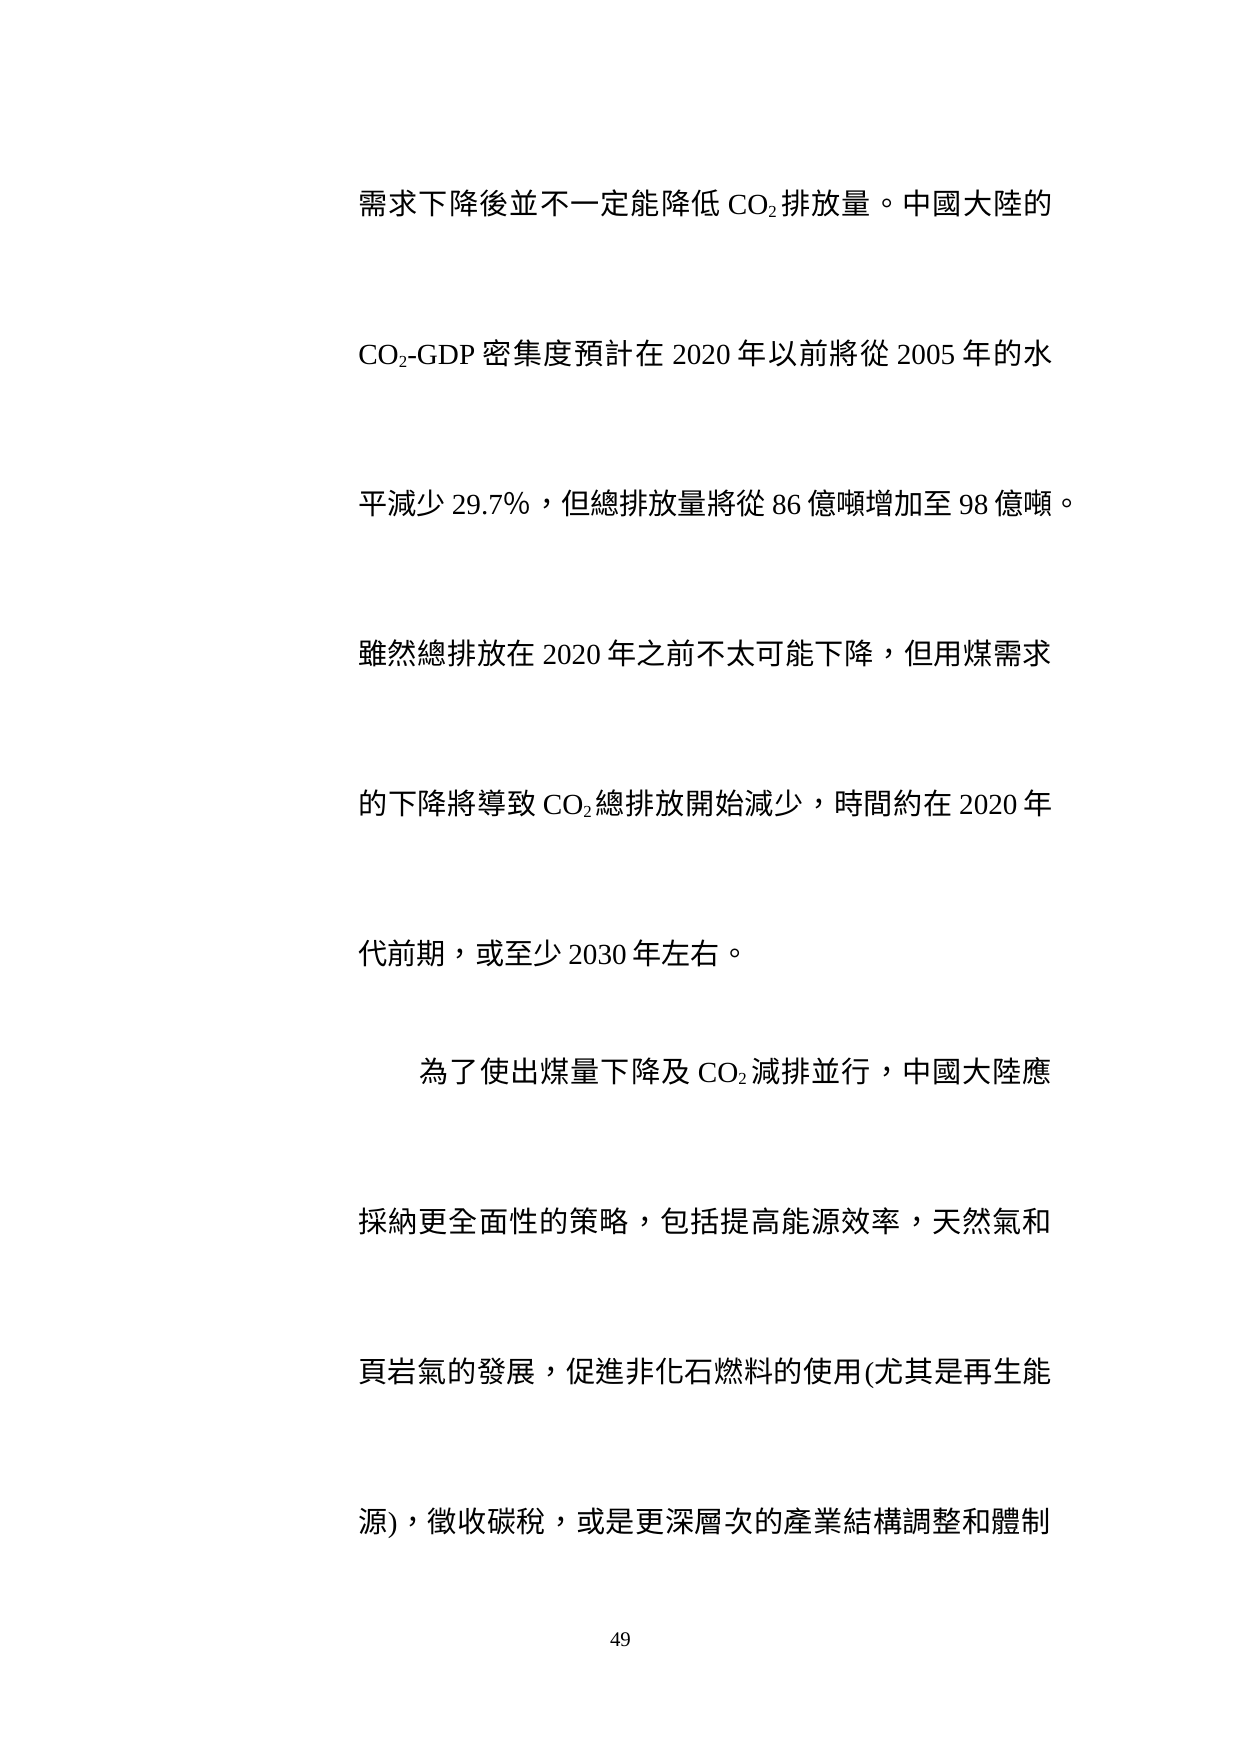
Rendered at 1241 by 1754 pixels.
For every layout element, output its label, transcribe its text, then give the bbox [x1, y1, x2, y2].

text 為了使出煤量下降及CO2減排並行，中國大陸應採納更全面性的策略，包括提高能源效率，天然氣和頁岩氣的發展，促進非化石燃料的使用(尤其是再生能源)，徵收碳稅，或是更深層次的產業結構調整和體制 [358, 1032, 1053, 1557]
text 要使CO2減排必須先確保煤炭需求下降，但煤炭需求下降後並不一定能降低CO2排放量。中國大陸的CO2-GDP密集度預計在2020年以前將從2005年的水平減少29.7％，但總排放量將從86億噸增加至98億噸。雖然總排放在2020年之前不太可能下降，但用煤需求的下降將導致CO2總排放開始減少，時間約在2020年代前期，或至少2030年左右。 [358, 164, 1053, 989]
